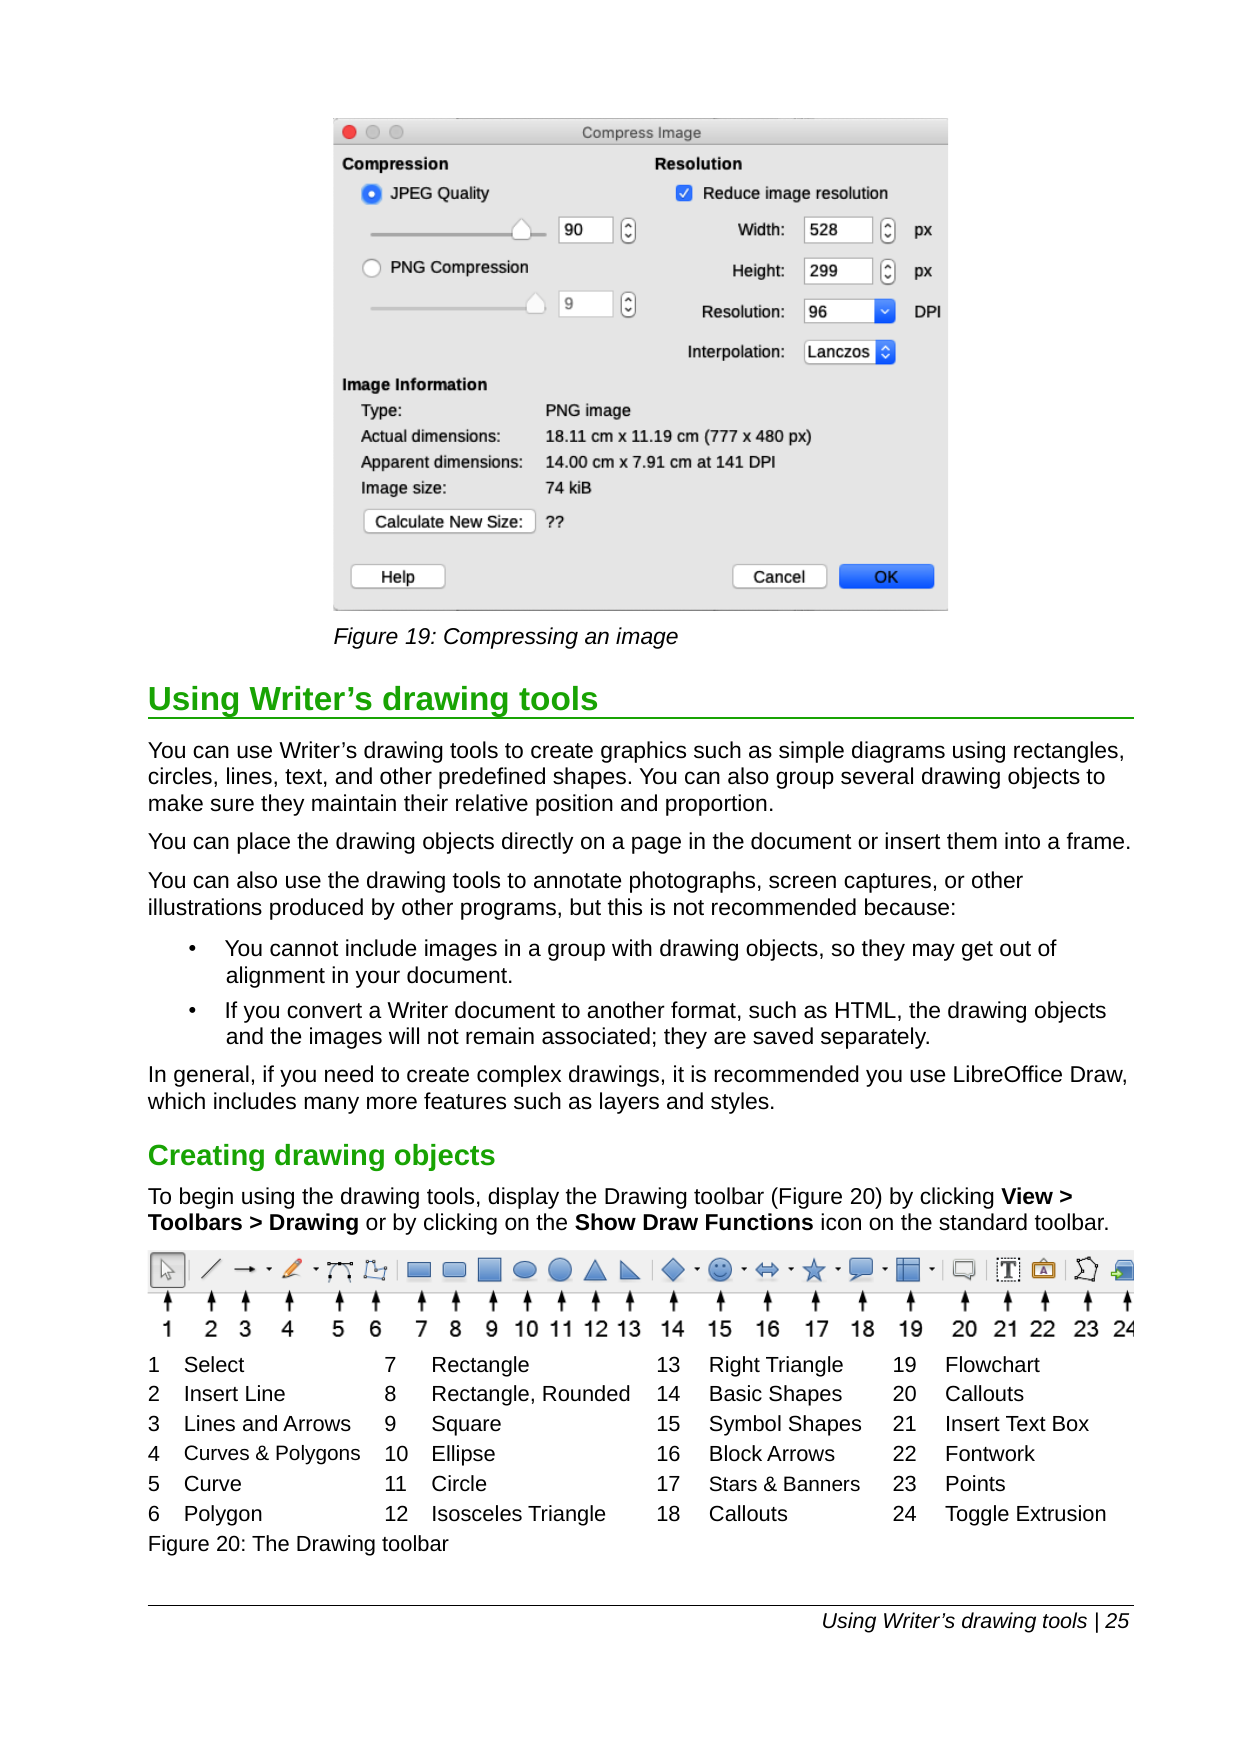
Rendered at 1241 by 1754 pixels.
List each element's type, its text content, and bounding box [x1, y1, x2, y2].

table_cell 17 [644, 1471, 697, 1501]
picture [147, 1248, 1134, 1340]
table_cell Rectangle, Rounded [419, 1381, 644, 1411]
table_cell 21 [880, 1411, 933, 1441]
subtitle Using Writer’s drawing tools [148, 678, 1134, 717]
table_cell Select [172, 1351, 372, 1381]
table_cell Curve [172, 1471, 372, 1501]
table_cell 12 [373, 1501, 419, 1531]
table_cell Lines and Arrows [172, 1411, 372, 1441]
table_cell Ellipse [419, 1441, 644, 1471]
table_cell 2 [148, 1381, 172, 1411]
table_cell 3 [148, 1411, 172, 1441]
text To begin using the drawing tools, display the Drawing toolbar (Figure 2) by clicking View > Toolbars > Drawing or by clicking on the Show Draw Functions icon on the standard toolbar. [148, 1183, 1134, 1236]
table_cell 5 [148, 1471, 172, 1501]
text You can place the drawing objects directly on a page in the document or insert them into a frame. [148, 828, 1134, 855]
table_cell Symbol Shapes [697, 1411, 880, 1441]
table_cell 9 [373, 1411, 419, 1441]
table_cell 24 [880, 1501, 933, 1531]
table_cell 11 [373, 1471, 419, 1501]
table_cell 18 [644, 1501, 697, 1531]
table_cell Block Arrows [697, 1441, 880, 1471]
list You can also use the drawing tools to annotate photographs, screen captures, or other illustrations produced by other programs, but this is not recommended because: [148, 867, 1134, 920]
table_cell Fontwork [933, 1441, 1134, 1471]
table_cell Points [933, 1471, 1134, 1501]
table_cell 20 [880, 1381, 933, 1411]
list You cannot include images in a group with drawing objects, so they may get out of alignment in your document. [185, 932, 1134, 988]
table_cell 19 [880, 1351, 933, 1381]
picture [333, 118, 949, 611]
table_header [148, 1340, 1134, 1351]
table_cell 4 [148, 1441, 172, 1471]
table_cell 13 [644, 1351, 697, 1381]
table_cell 23 [880, 1471, 933, 1501]
table_cell Isosceles Triangle [419, 1501, 644, 1531]
text Figure 19: Compressing an image [333, 623, 948, 649]
table_cell 15 [644, 1411, 697, 1441]
table_cell 8 [373, 1381, 419, 1411]
text You can use Writer’s drawing tools to create graphics such as simple diagrams using rectangles, circles, lines, text, and other predefined shapes. You can also group several drawing objects to make sure they maintain their relative position and proportion. [148, 737, 1134, 816]
list If you convert a Writer document to another format, such as HTML, the drawing objects and the images will not remain associated; they are saved separately. [185, 994, 1134, 1052]
table_cell Figure 2: The Drawing toolbar [148, 1531, 1134, 1559]
table_cell Basic Shapes [697, 1381, 880, 1411]
table_cell Flowchart [933, 1351, 1134, 1381]
text In general, if you need to create complex drawings, it is recommended you use LibreOffice Draw, which includes many more features such as layers and styles. [148, 1061, 1134, 1114]
table_cell Insert Text Box [933, 1411, 1134, 1441]
table_cell Curves & Polygons [172, 1441, 372, 1471]
table_cell 14 [644, 1381, 697, 1411]
table_cell 1 [148, 1351, 172, 1381]
table_cell Callouts [933, 1381, 1134, 1411]
table_cell 10 [373, 1441, 419, 1471]
table_cell Callouts [697, 1501, 880, 1531]
table_cell Rectangle [419, 1351, 644, 1381]
table_cell 7 [373, 1351, 419, 1381]
table_cell Insert Line [172, 1381, 372, 1411]
table_cell Polygon [172, 1501, 372, 1531]
subtitle Creating drawing objects [148, 1138, 1134, 1171]
table_cell Circle [419, 1471, 644, 1501]
table_cell Stars & Banners [697, 1471, 880, 1501]
table_cell 22 [880, 1441, 933, 1471]
table_cell Toggle Extrusion [933, 1501, 1134, 1531]
table_cell 6 [148, 1501, 172, 1531]
table_cell 16 [644, 1441, 697, 1471]
table_cell Square [419, 1411, 644, 1441]
table_cell Right Triangle [697, 1351, 880, 1381]
